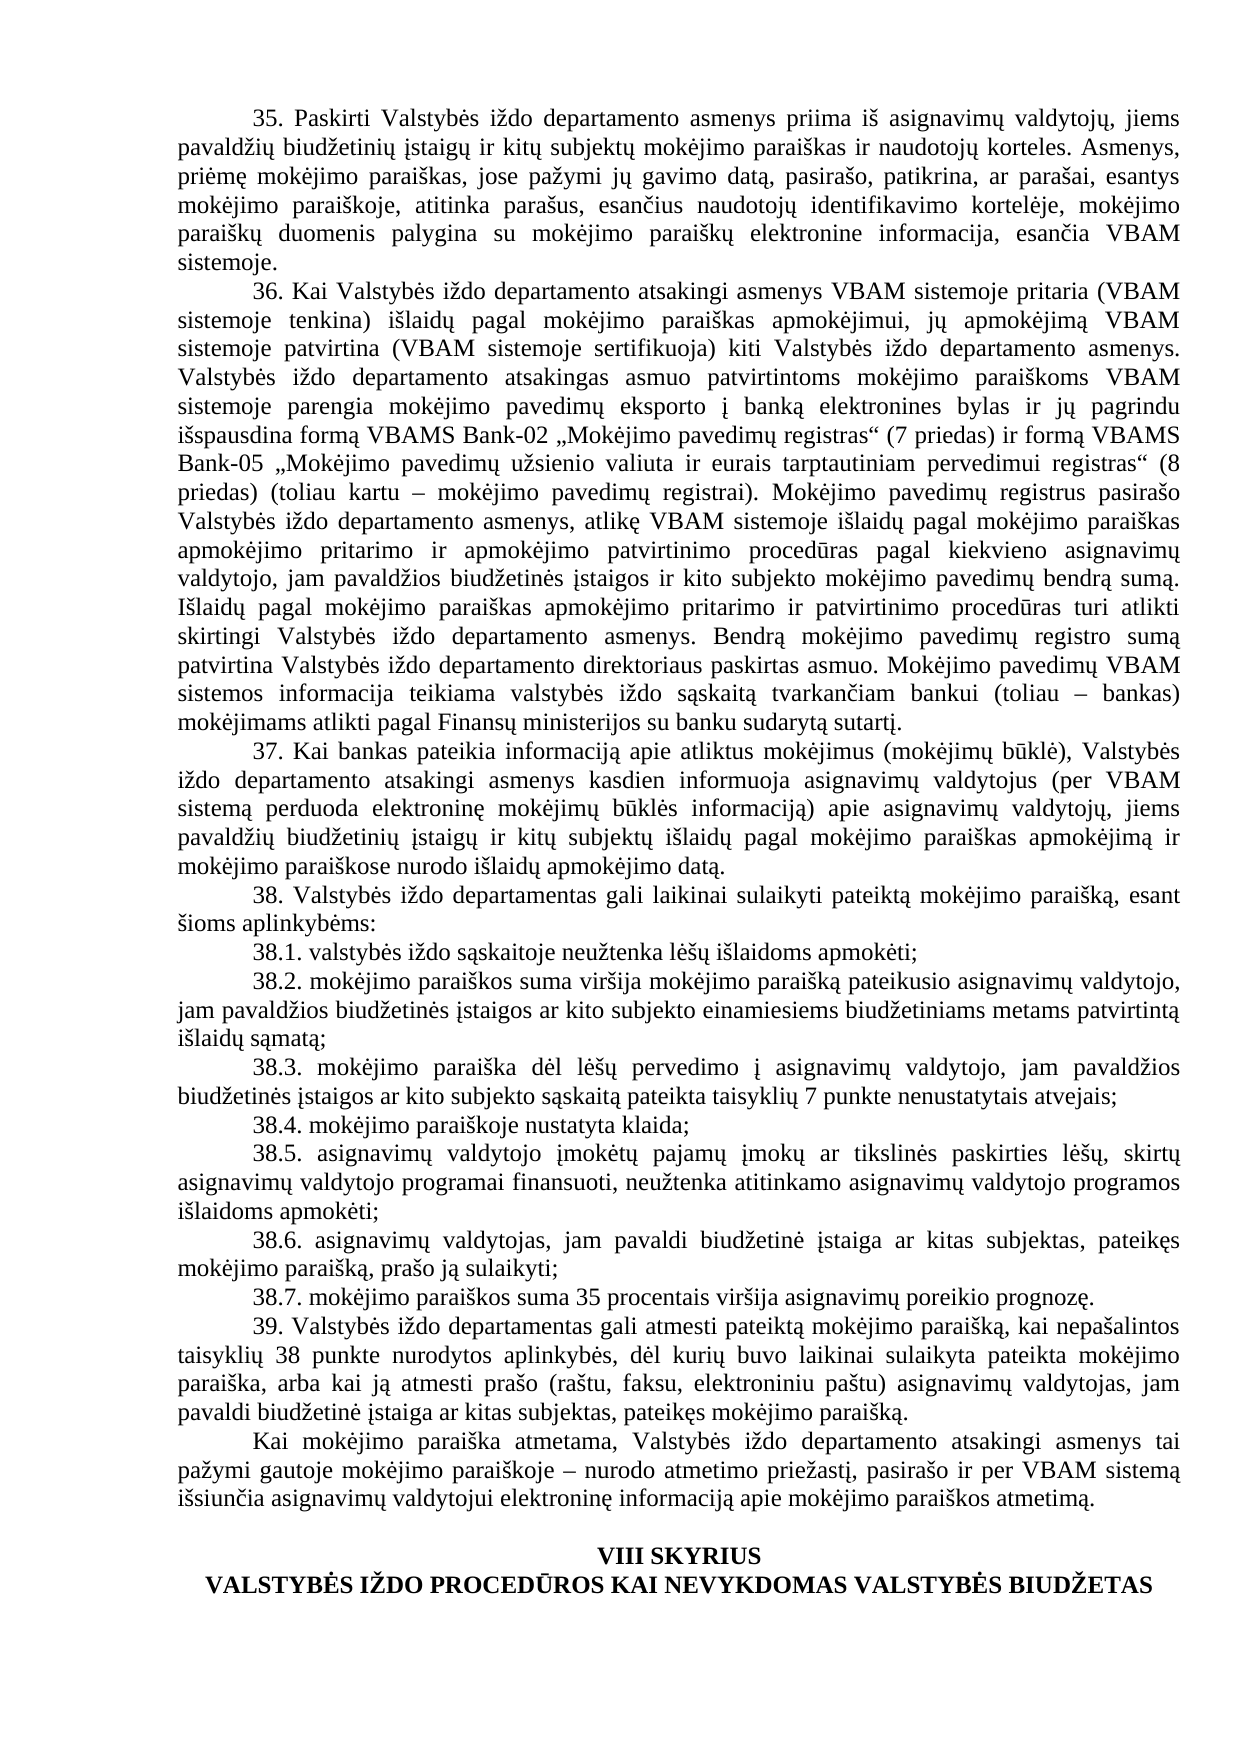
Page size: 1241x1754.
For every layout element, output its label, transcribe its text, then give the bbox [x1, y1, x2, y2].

text Kai mokėjimo paraiška atmetama, Valstybės iždo departamento atsakingi asmenys tai pažymi gautoje mokėjimo paraiškoje – nurodo atmetimo priežastį, pasirašo ir per VBAM sistemą išsiunčia asignavimų valdytojui elektroninę informaciją apie mokėjimo paraiškos atmetimą. [177, 1426, 1181, 1512]
text 38.7. mokėjimo paraiškos suma 35 procentais viršija asignavimų poreikio prognozę. [177, 1282, 1181, 1311]
text 37. Kai bankas pateikia informaciją apie atliktus mokėjimus (mokėjimų būklė), Valstybės iždo departamento atsakingi asmenys kasdien informuoja asignavimų valdytojus (per VBAM sistemą perduoda elektroninę mokėjimų būklės informaciją) apie asignavimų valdytojų, jiems pavaldžių biudžetinių įstaigų ir kitų subjektų išlaidų pagal mokėjimo paraiškas apmokėjimą ir mokėjimo paraiškose nurodo išlaidų apmokėjimo datą. [177, 736, 1181, 880]
text 38.1. valstybės iždo sąskaitoje neužtenka lėšų išlaidoms apmokėti; [177, 937, 1181, 966]
text VIII SKYRIUS [177, 1541, 1181, 1570]
text 38. Valstybės iždo departamentas gali laikinai sulaikyti pateiktą mokėjimo paraišką, esant šioms aplinkybėms: [177, 880, 1181, 937]
text 38.6. asignavimų valdytojas, jam pavaldi biudžetinė įstaiga ar kitas subjektas, pateikęs mokėjimo paraišką, prašo ją sulaikyti; [177, 1225, 1181, 1282]
text 36. Kai Valstybės iždo departamento atsakingi asmenys VBAM sistemoje pritaria (VBAM sistemoje tenkina) išlaidų pagal mokėjimo paraiškas apmokėjimui, jų apmokėjimą VBAM sistemoje patvirtina (VBAM sistemoje sertifikuoja) kiti Valstybės iždo departamento asmenys. Valstybės iždo departamento atsakingas asmuo patvirtintoms mokėjimo paraiškoms VBAM sistemoje parengia mokėjimo pavedimų eksporto į banką elektronines bylas ir jų pagrindu išspausdina formą VBAMS Bank-02 „Mokėjimo pavedimų registras“ (7 priedas) ir formą VBAMS Bank-05 „Mokėjimo pavedimų užsienio valiuta ir eurais tarptautiniam pervedimui registras“ (8 priedas) (toliau kartu – mokėjimo pavedimų registrai). Mokėjimo pavedimų registrus pasirašo Valstybės iždo departamento asmenys, atlikę VBAM sistemoje išlaidų pagal mokėjimo paraiškas apmokėjimo pritarimo ir apmokėjimo patvirtinimo procedūras pagal kiekvieno asignavimų valdytojo, jam pavaldžios biudžetinės įstaigos ir kito subjekto mokėjimo pavedimų bendrą sumą. Išlaidų pagal mokėjimo paraiškas apmokėjimo pritarimo ir patvirtinimo procedūras turi atlikti skirtingi Valstybės iždo departamento asmenys. Bendrą mokėjimo pavedimų registro sumą patvirtina Valstybės iždo departamento direktoriaus paskirtas asmuo. Mokėjimo pavedimų VBAM sistemos informacija teikiama valstybės iždo sąskaitą tvarkančiam bankui (toliau – bankas) mokėjimams atlikti pagal Finansų ministerijos su banku sudarytą sutartį. [177, 276, 1181, 736]
text 38.2. mokėjimo paraiškos suma viršija mokėjimo paraišką pateikusio asignavimų valdytojo, jam pavaldžios biudžetinės įstaigos ar kito subjekto einamiesiems biudžetiniams metams patvirtintą išlaidų sąmatą; [177, 966, 1181, 1052]
text 38.4. mokėjimo paraiškoje nustatyta klaida; [177, 1110, 1181, 1138]
text 39. Valstybės iždo departamentas gali atmesti pateiktą mokėjimo paraišką, kai nepašalintos taisyklių 38 punkte nurodytos aplinkybės, dėl kurių buvo laikinai sulaikyta pateikta mokėjimo paraiška, arba kai ją atmesti prašo (raštu, faksu, elektroniniu paštu) asignavimų valdytojas, jam pavaldi biudžetinė įstaiga ar kitas subjektas, pateikęs mokėjimo paraišką. [177, 1311, 1181, 1426]
text 38.3. mokėjimo paraiška dėl lėšų pervedimo į asignavimų valdytojo, jam pavaldžios biudžetinės įstaigos ar kito subjekto sąskaitą pateikta taisyklių 7 punkte nenustatytais atvejais; [177, 1052, 1181, 1110]
text 38.5. asignavimų valdytojo įmokėtų pajamų įmokų ar tikslinės paskirties lėšų, skirtų asignavimų valdytojo programai finansuoti, neužtenka atitinkamo asignavimų valdytojo programos išlaidoms apmokėti; [177, 1138, 1181, 1225]
text VALSTYBĖS IŽDO PROCEDŪROS KAI NEVYKDOMAS VALSTYBĖS BIUDŽETAS [177, 1570, 1181, 1598]
text 35. Paskirti Valstybės iždo departamento asmenys priima iš asignavimų valdytojų, jiems pavaldžių biudžetinių įstaigų ir kitų subjektų mokėjimo paraiškas ir naudotojų korteles. Asmenys, priėmę mokėjimo paraiškas, jose pažymi jų gavimo datą, pasirašo, patikrina, ar parašai, esantys mokėjimo paraiškoje, atitinka parašus, esančius naudotojų identifikavimo kortelėje, mokėjimo paraiškų duomenis palygina su mokėjimo paraiškų elektronine informacija, esančia VBAM sistemoje. [177, 103, 1181, 276]
